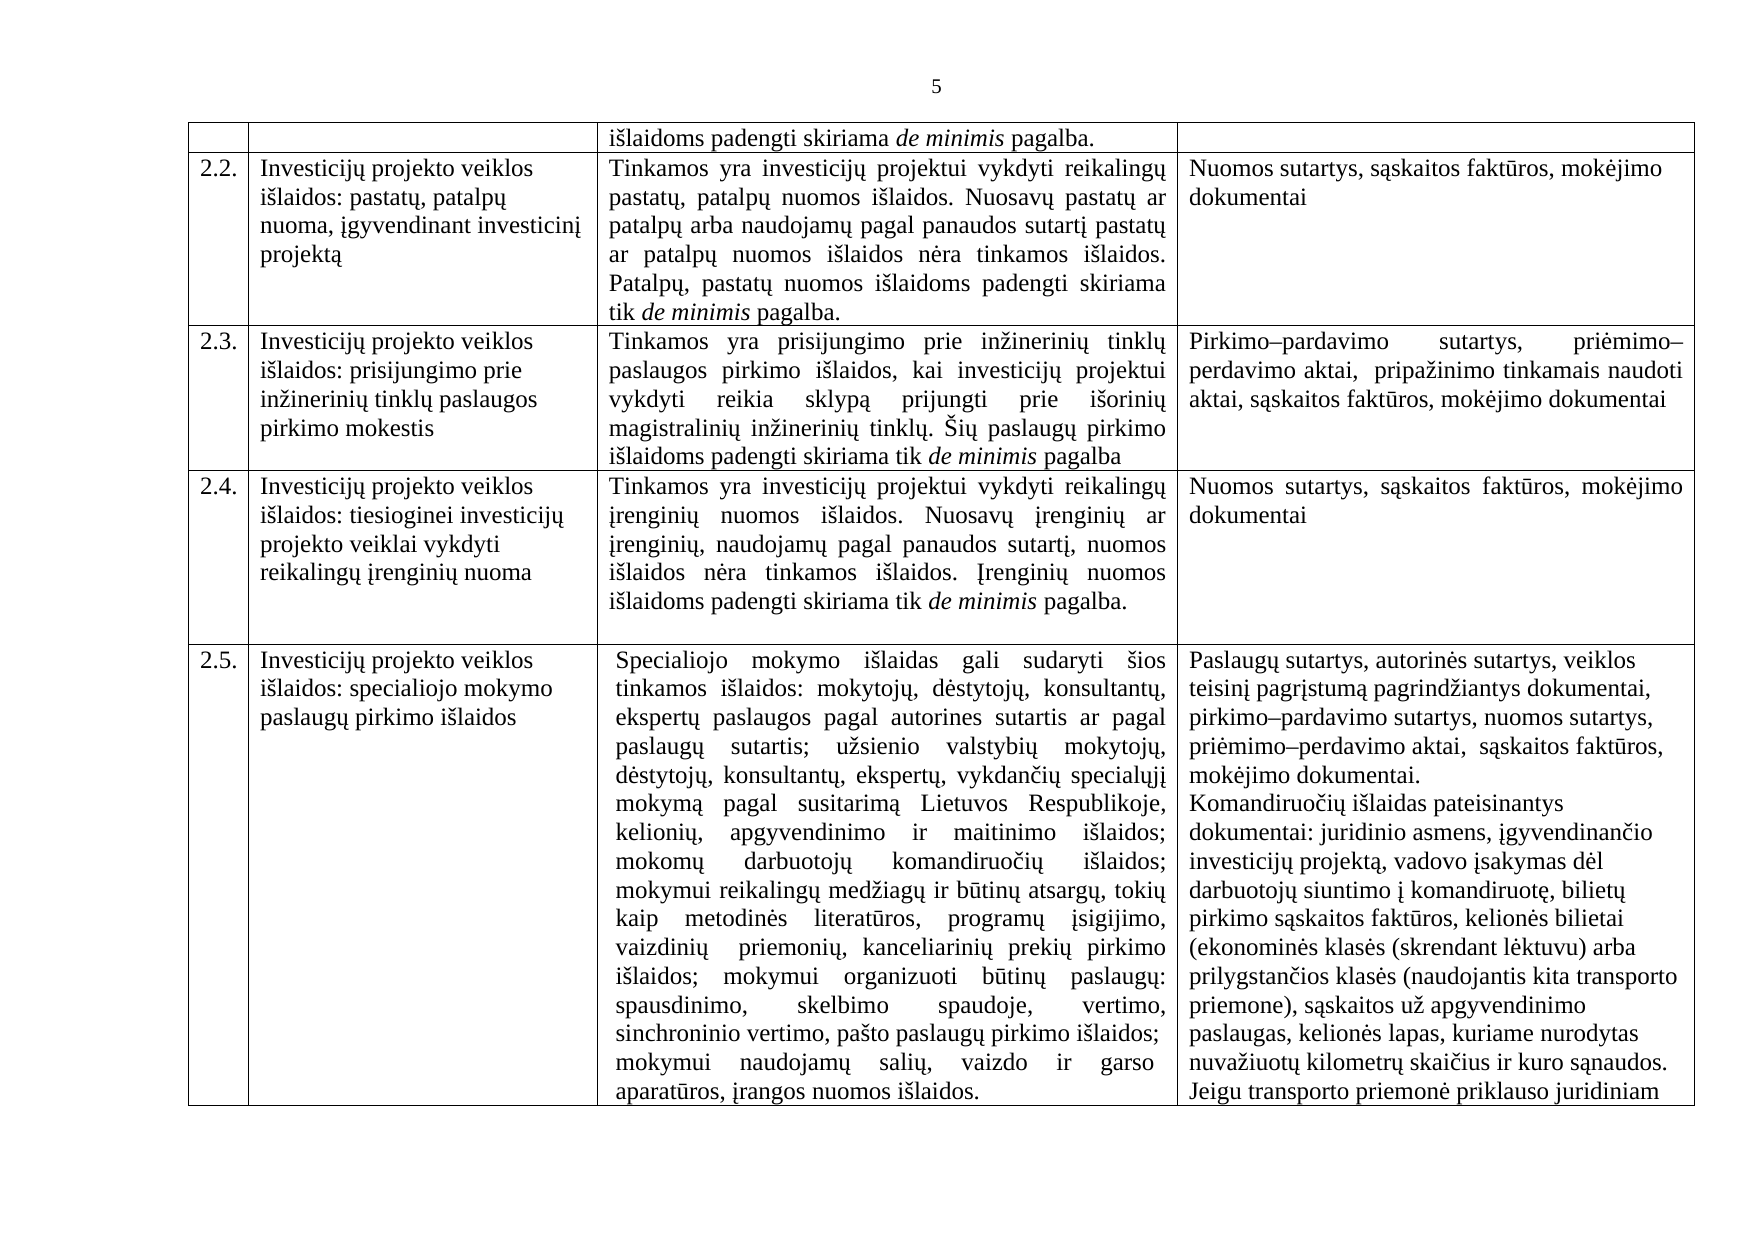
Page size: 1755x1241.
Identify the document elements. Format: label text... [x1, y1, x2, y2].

table_cell Nuomos sutartys, sąskaitos faktūros, mokėjimo dokumentai [1178, 153, 1694, 325]
table_cell Paslaugų sutartys, autorinės sutartys, veiklos teisinį pagrįstumą pagrindžiantys dokumentai, pirkimo–pardavimo sutartys, nuomos sutartys, priėmimo–perdavimo aktai, sąskaitos faktūros, mokėjimo dokumentai. Komandiruočių išlaidas pateisinantys dokumentai: juridinio asmens, įgyvendinančio investicijų projektą, vadovo įsakymas dėl darbuotojų siuntimo į komandiruotę, bilietų pirkimo sąskaitos faktūros, kelionės bilietai (ekonominės klasės (skrendant lėktuvu) arba prilygstančios klasės (naudojantis kita transporto priemone), sąskaitos už apgyvendinimo paslaugas, kelionės lapas, kuriame nurodytas nuvažiuotų kilometrų skaičius ir kuro sąnaudos. Jeigu transporto priemonė priklauso juridiniam [1178, 645, 1694, 1105]
table_cell [1178, 123, 1694, 152]
table_cell [189, 123, 248, 152]
table_cell Specialiojo mokymo išlaidas gali sudaryti šios tinkamos išlaidos: mokytojų, dėstytojų, konsultantų, ekspertų paslaugos pagal autorines sutartis ar pagal paslaugų sutartis; užsienio valstybių mokytojų, dėstytojų, konsultantų, ekspertų, vykdančių specialųjį mokymą pagal susitarimą Lietuvos Respublikoje, kelionių, apgyvendinimo ir maitinimo išlaidos; mokomų darbuotojų komandiruočių išlaidos; mokymui reikalingų medžiagų ir būtinų atsargų, tokių kaip metodinės literatūros, programų įsigijimo, vaizdinių priemonių, kanceliarinių prekių pirkimo išlaidos; mokymui organizuoti būtinų paslaugų: spausdinimo, skelbimo spaudoje, vertimo, sinchroninio vertimo, pašto paslaugų pirkimo išlaidos; mokymui naudojamų salių, vaizdo ir garso aparatūros, įrangos nuomos išlaidos. [598, 645, 1177, 1105]
table_cell 2.2. [189, 153, 248, 325]
table_cell Tinkamos yra investicijų projektui vykdyti reikalingų pastatų, patalpų nuomos išlaidos. Nuosavų pastatų ar patalpų arba naudojamų pagal panaudos sutartį pastatų ar patalpų nuomos išlaidos nėra tinkamos išlaidos. Patalpų, pastatų nuomos išlaidoms padengti skiriama tik de minimis pagalba. [598, 153, 1177, 325]
table_cell 2.5. [189, 645, 248, 1105]
table_cell Pirkimo–pardavimo sutartys, priėmimo–perdavimo aktai, pripažinimo tinkamais naudoti aktai, sąskaitos faktūros, mokėjimo dokumentai [1178, 326, 1694, 470]
table_cell [249, 123, 597, 152]
table_cell Investicijų projekto veiklos išlaidos: tiesioginei investicijų projekto veiklai vykdyti reikalingų įrenginių nuoma [249, 471, 597, 644]
table_cell Tinkamos yra prisijungimo prie inžinerinių tinklų paslaugos pirkimo išlaidos, kai investicijų projektui vykdyti reikia sklypą prijungti prie išorinių magistralinių inžinerinių tinklų. Šių paslaugų pirkimo išlaidoms padengti skiriama tik de minimis pagalba [598, 326, 1177, 470]
table_cell Investicijų projekto veiklos išlaidos: pastatų, patalpų nuoma, įgyvendinant investicinį projektą [249, 153, 597, 325]
table_cell išlaidoms padengti skiriama de minimis pagalba. [598, 123, 1177, 152]
table_cell 2.3. [189, 326, 248, 470]
table_cell 2.4. [189, 471, 248, 644]
table_cell Tinkamos yra investicijų projektui vykdyti reikalingų įrenginių nuomos išlaidos. Nuosavų įrenginių ar įrenginių, naudojamų pagal panaudos sutartį, nuomos išlaidos nėra tinkamos išlaidos. Įrenginių nuomos išlaidoms padengti skiriama tik de minimis pagalba. [598, 471, 1177, 644]
table_cell Investicijų projekto veiklos išlaidos: prisijungimo prie inžinerinių tinklų paslaugos pirkimo mokestis [249, 326, 597, 470]
table_cell Investicijų projekto veiklos išlaidos: specialiojo mokymo paslaugų pirkimo išlaidos [249, 645, 597, 1105]
table_cell Nuomos sutartys, sąskaitos faktūros, mokėjimo dokumentai [1178, 471, 1694, 644]
